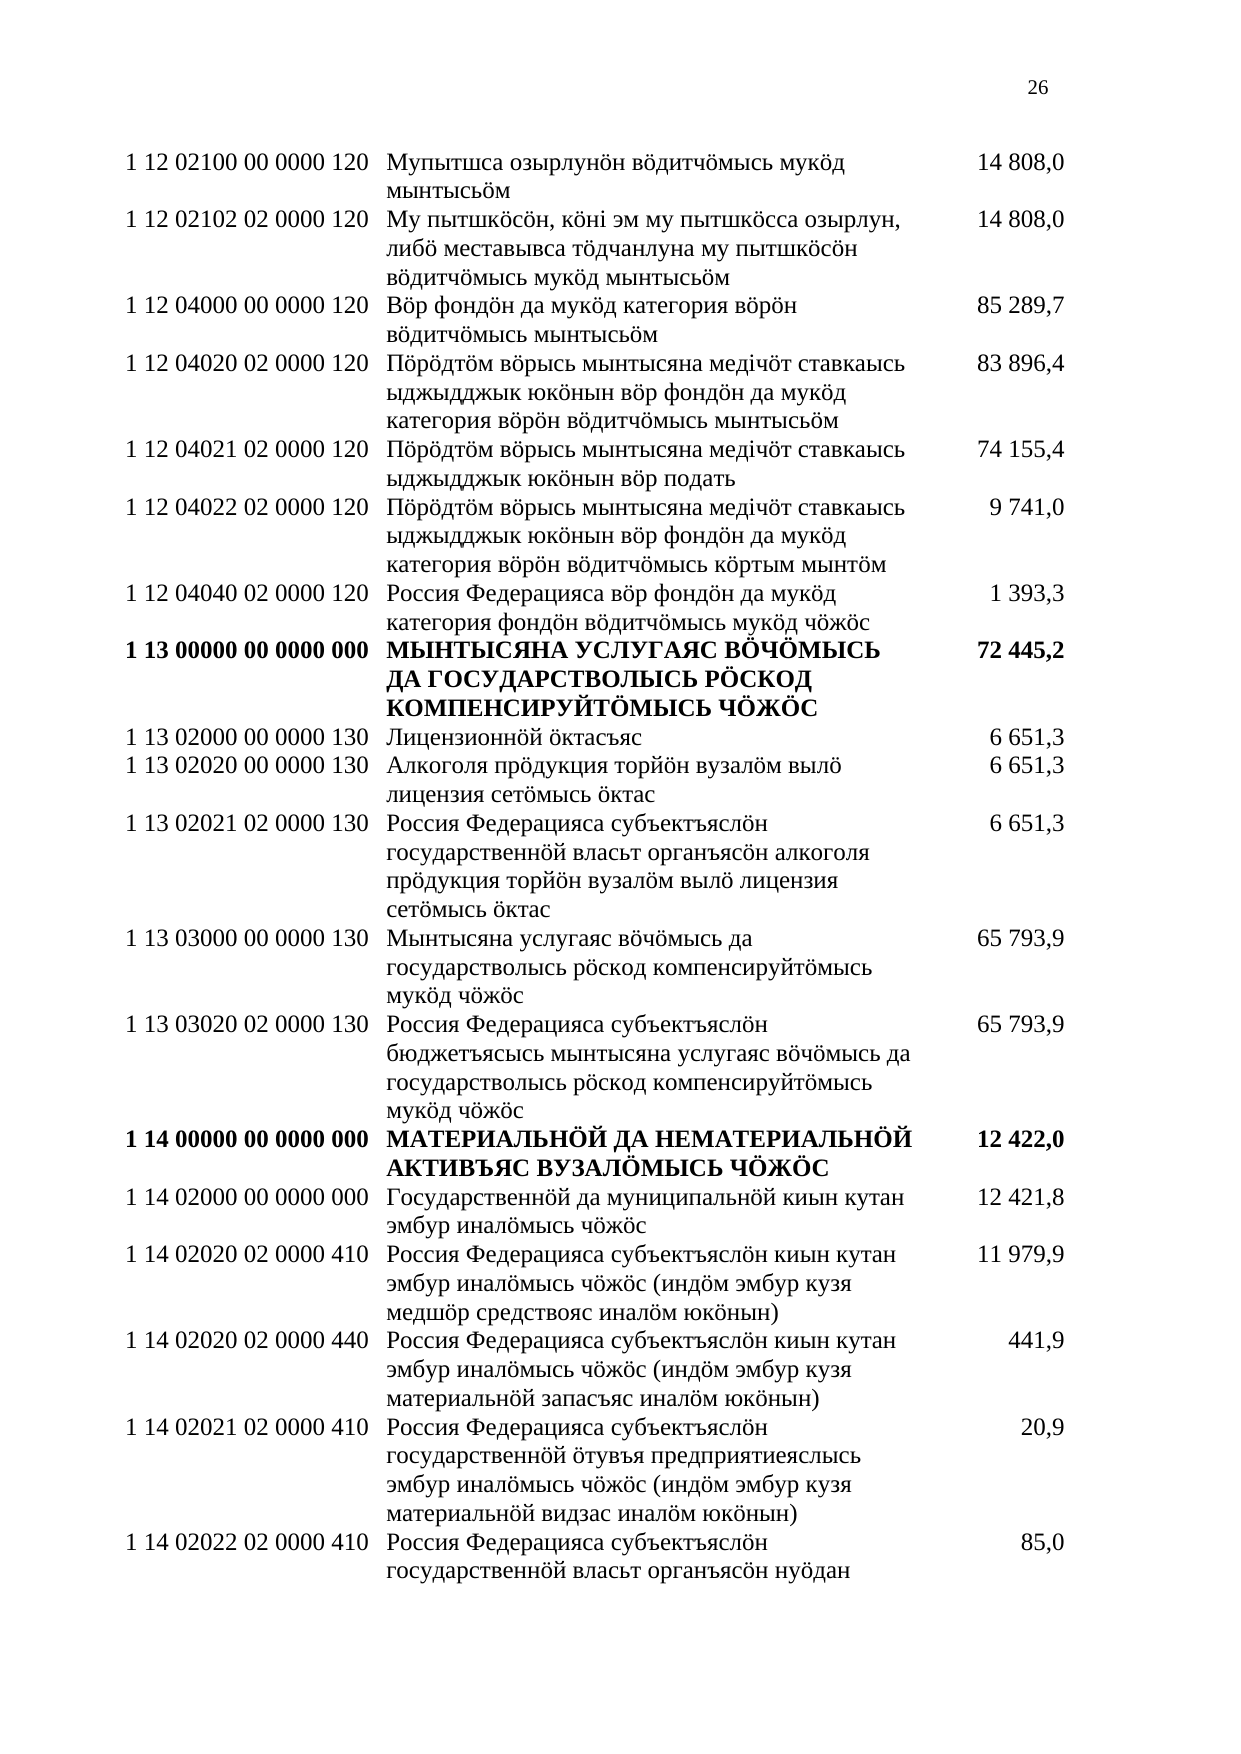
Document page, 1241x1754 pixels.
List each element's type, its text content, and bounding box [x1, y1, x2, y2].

table_cell 1 12 04000 00 0000 120 [119, 291, 380, 348]
table_cell 14 808,0 [919, 204, 1070, 291]
table_cell [106, 636, 119, 722]
table_cell Алкоголя прöдукция торйöн вузалöм вылö лицензия сетöмысь öктас [380, 751, 919, 808]
table_cell [119, 118, 380, 147]
table_cell 1 14 02022 02 0000 410 [119, 1527, 380, 1584]
table_cell Россия Федерацияса субъектъяслöн бюджетъясысь мынтысяна услугаяс вöчöмысь да государстволысь рöскод компенсируйтöмысь мукöд чöжöс [380, 1009, 919, 1124]
table_cell [106, 492, 119, 578]
table_cell [106, 1412, 119, 1527]
table_cell 1 12 02100 00 0000 120 [119, 147, 380, 204]
table_cell [106, 1009, 119, 1124]
table_cell 72 445,2 [919, 636, 1070, 722]
table_cell Лицензионнöй öктасъяс [380, 722, 919, 751]
table_cell 11 979,9 [919, 1239, 1070, 1326]
table_cell 1 12 04022 02 0000 120 [119, 492, 380, 578]
table_cell [106, 348, 119, 434]
table_cell [106, 204, 119, 291]
table_cell [106, 1527, 119, 1584]
table_cell Россия Федерацияса субъектъяслöн киын кутан эмбур иналöмысь чöжöс (индöм эмбур кузя медшöр средствояс иналöм юкöнын) [380, 1239, 919, 1326]
table_cell [106, 291, 119, 348]
table_cell Пöрöдтöм вöрысь мынтысяна медiчöт ставкаысь ыджыдджык юкöнын вöр подать [380, 434, 919, 492]
table_cell 1 393,3 [919, 578, 1070, 636]
table_cell [106, 118, 119, 147]
table_cell 85,0 [919, 1527, 1070, 1584]
table_cell 6 651,3 [919, 808, 1070, 923]
table_cell Россия Федерацияса субъектъяслöн государственнöй власьт органъясöн нуöдан [380, 1527, 919, 1584]
table_cell Пöрöдтöм вöрысь мынтысяна медiчöт ставкаысь ыджыдджык юкöнын вöр фондöн да мукöд категория вöрöн вöдитчöмысь кöртым мынтöм [380, 492, 919, 578]
table_cell Россия Федерацияса субъектъяслöн государственнöй öтувъя предприятиеяслысь эмбур иналöмысь чöжöс (индöм эмбур кузя материальнöй видзас иналöм юкöнын) [380, 1412, 919, 1527]
table_cell 1 13 03020 02 0000 130 [119, 1009, 380, 1124]
table_cell МАТЕРИАЛЬНÖЙ ДА НЕМАТЕРИАЛЬНÖЙ АКТИВЪЯС ВУЗАЛÖМЫСЬ ЧÖЖÖС [380, 1124, 919, 1182]
table_cell 1 14 02020 02 0000 410 [119, 1239, 380, 1326]
table_cell [106, 722, 119, 751]
table_cell 65 793,9 [919, 923, 1070, 1009]
table_cell Пöрöдтöм вöрысь мынтысяна медiчöт ставкаысь ыджыдджык юкöнын вöр фондöн да мукöд категория вöрöн вöдитчöмысь мынтысьöм [380, 348, 919, 434]
table_cell [380, 118, 919, 147]
table_cell [106, 923, 119, 1009]
table_cell 1 13 02021 02 0000 130 [119, 808, 380, 923]
table_cell Государственнöй да муниципальнöй киын кутан эмбур иналöмысь чöжöс [380, 1182, 919, 1239]
table_cell 6 651,3 [919, 722, 1070, 751]
table_cell 65 793,9 [919, 1009, 1070, 1124]
table_cell Мупытшса озырлунöн вöдитчöмысь мукöд мынтысьöм [380, 147, 919, 204]
table_cell 9 741,0 [919, 492, 1070, 578]
table_cell Россия Федерацияса вöр фондöн да мукöд категория фондöн вöдитчöмысь мукöд чöжöс [380, 578, 919, 636]
table_cell [106, 1182, 119, 1239]
table_cell 1 12 04020 02 0000 120 [119, 348, 380, 434]
table_cell [919, 118, 1070, 147]
table_cell Вöр фондöн да мукöд категория вöрöн вöдитчöмысь мынтысьöм [380, 291, 919, 348]
table_cell 1 14 02021 02 0000 410 [119, 1412, 380, 1527]
table_cell 85 289,7 [919, 291, 1070, 348]
table_cell 1 13 00000 00 0000 000 [119, 636, 380, 722]
table_cell МЫНТЫСЯНА УСЛУГАЯС ВÖЧÖМЫСЬ ДА ГОСУДАРСТВОЛЫСЬ РÖСКОД КОМПЕНСИРУЙТÖМЫСЬ ЧÖЖÖС [380, 636, 919, 722]
table_cell [106, 808, 119, 923]
table_cell 1 12 02102 02 0000 120 [119, 204, 380, 291]
table_cell 1 13 03000 00 0000 130 [119, 923, 380, 1009]
table_cell 1 14 02020 02 0000 440 [119, 1326, 380, 1412]
table_cell [106, 147, 119, 204]
table_cell 1 13 02000 00 0000 130 [119, 722, 380, 751]
table_cell 441,9 [919, 1326, 1070, 1412]
table_cell 6 651,3 [919, 751, 1070, 808]
table_cell 1 12 04021 02 0000 120 [119, 434, 380, 492]
table_cell [106, 751, 119, 808]
table_cell [106, 1239, 119, 1326]
table_cell 12 421,8 [919, 1182, 1070, 1239]
table_cell 20,9 [919, 1412, 1070, 1527]
table_cell Му пытшкöсöн, кöні эм му пытшкöсса озырлун, либö меставывса тöдчанлуна му пытшкöсöн вöдитчöмысь мукöд мынтысьöм [380, 204, 919, 291]
table_cell [106, 1326, 119, 1412]
table_cell 83 896,4 [919, 348, 1070, 434]
table_cell [106, 578, 119, 636]
table_cell 74 155,4 [919, 434, 1070, 492]
table_cell 1 14 00000 00 0000 000 [119, 1124, 380, 1182]
table_cell 12 422,0 [919, 1124, 1070, 1182]
table_cell Россия Федерацияса субъектъяслöн киын кутан эмбур иналöмысь чöжöс (индöм эмбур кузя материальнöй запасъяс иналöм юкöнын) [380, 1326, 919, 1412]
table_cell Мынтысяна услугаяс вöчöмысь да государстволысь рöскод компенсируйтöмысь мукöд чöжöс [380, 923, 919, 1009]
table_cell Россия Федерацияса субъектъяслöн государственнöй власьт органъясöн алкоголя прöдукция торйöн вузалöм вылö лицензия сетöмысь öктас [380, 808, 919, 923]
table_cell [106, 434, 119, 492]
table_cell 1 13 02020 00 0000 130 [119, 751, 380, 808]
table_cell [106, 1124, 119, 1182]
table_cell 1 14 02000 00 0000 000 [119, 1182, 380, 1239]
table_cell 1 12 04040 02 0000 120 [119, 578, 380, 636]
table_cell 14 808,0 [919, 147, 1070, 204]
